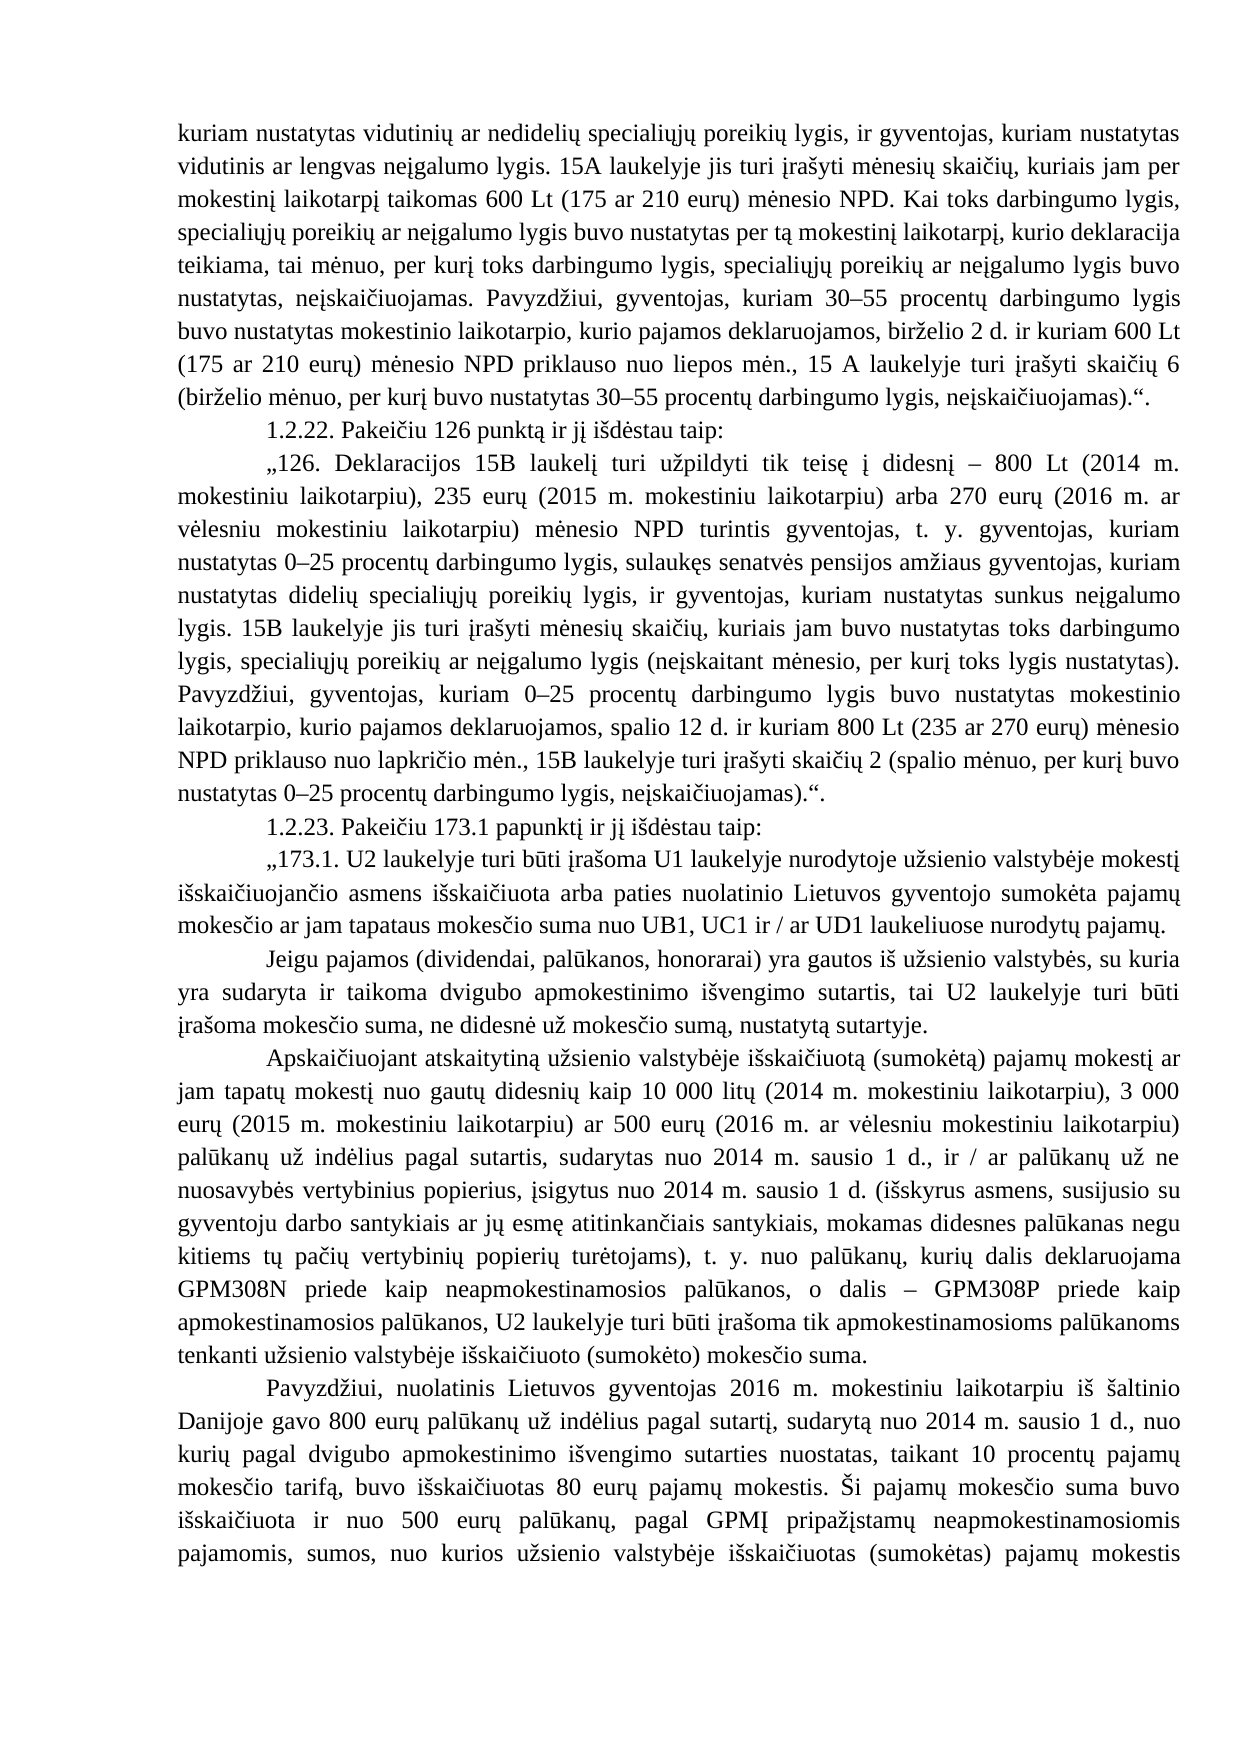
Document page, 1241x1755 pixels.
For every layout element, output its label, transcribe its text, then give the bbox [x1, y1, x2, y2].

text „126. Deklaracijos 15B laukelį turi užpildyti tik teisę į didesnį – 800 Lt (2014 m. mokestiniu laikotarpiu), 235 eurų (2015 m. mokestiniu laikotarpiu) arba 270 eurų (2016 m. ar vėlesniu mokestiniu laikotarpiu) mėnesio NPD turintis gyventojas, t. y. gyventojas, kuriam nustatytas 0–25 procentų darbingumo lygis, sulaukęs senatvės pensijos amžiaus gyventojas, kuriam nustatytas didelių specialiųjų poreikių lygis, ir gyventojas, kuriam nustatytas sunkus neįgalumo lygis. 15B laukelyje jis turi įrašyti mėnesių skaičių, kuriais jam buvo nustatytas toks darbingumo lygis, specialiųjų poreikių ar neįgalumo lygis (neįskaitant mėnesio, per kurį toks lygis nustatytas). Pavyzdžiui, gyventojas, kuriam 0–25 procentų darbingumo lygis buvo nustatytas mokestinio laikotarpio, kurio pajamos deklaruojamos, spalio 12 d. ir kuriam 800 Lt (235 ar 270 eurų) mėnesio NPD priklauso nuo lapkričio mėn., 15B laukelyje turi įrašyti skaičių 2 (spalio mėnuo, per kurį buvo nustatytas 0–25 procentų darbingumo lygis, neįskaičiuojamas).“. [177, 448, 1181, 807]
text Jeigu pajamos (dividendai, palūkanos, honorarai) yra gautos iš užsienio valstybės, su kuria yra sudaryta ir taikoma dvigubo apmokestinimo išvengimo sutartis, tai U2 laukelyje turi būti įrašoma mokesčio suma, ne didesnė už mokesčio sumą, nustatytą sutartyje. [177, 944, 1181, 1038]
text 1.2.22. Pakeičiu 126 punktą ir jį išdėstau taip: [177, 415, 1181, 444]
text Apskaičiuojant atskaitytiną užsienio valstybėje išskaičiuotą (sumokėtą) pajamų mokestį ar jam tapatų mokestį nuo gautų didesnių kaip 10 000 litų (2014 m. mokestiniu laikotarpiu), 3 000 eurų (2015 m. mokestiniu laikotarpiu) ar 500 eurų (2016 m. ar vėlesniu mokestiniu laikotarpiu) palūkanų už indėlius pagal sutartis, sudarytas nuo 2014 m. sausio 1 d., ir / ar palūkanų už ne nuosavybės vertybinius popierius, įsigytus nuo 2014 m. sausio 1 d. (išskyrus asmens, susijusio su gyventoju darbo santykiais ar jų esmę atitinkančiais santykiais, mokamas didesnes palūkanas negu kitiems tų pačių vertybinių popierių turėtojams), t. y. nuo palūkanų, kurių dalis deklaruojama GPM308N priede kaip neapmokestinamosios palūkanos, o dalis – GPM308P priede kaip apmokestinamosios palūkanos, U2 laukelyje turi būti įrašoma tik apmokestinamosioms palūkanoms tenkanti užsienio valstybėje išskaičiuoto (sumokėto) mokesčio suma. [177, 1043, 1181, 1369]
text kuriam nustatytas vidutinių ar nedidelių specialiųjų poreikių lygis, ir gyventojas, kuriam nustatytas vidutinis ar lengvas neįgalumo lygis. 15A laukelyje jis turi įrašyti mėnesių skaičių, kuriais jam per mokestinį laikotarpį taikomas 600 Lt (175 ar 210 eurų) mėnesio NPD. Kai toks darbingumo lygis, specialiųjų poreikių ar neįgalumo lygis buvo nustatytas per tą mokestinį laikotarpį, kurio deklaracija teikiama, tai mėnuo, per kurį toks darbingumo lygis, specialiųjų poreikių ar neįgalumo lygis buvo nustatytas, neįskaičiuojamas. Pavyzdžiui, gyventojas, kuriam 30–55 procentų darbingumo lygis buvo nustatytas mokestinio laikotarpio, kurio pajamos deklaruojamos, birželio 2 d. ir kuriam 600 Lt (175 ar 210 eurų) mėnesio NPD priklauso nuo liepos mėn., 15 A laukelyje turi įrašyti skaičių 6 (birželio mėnuo, per kurį buvo nustatytas 30–55 procentų darbingumo lygis, neįskaičiuojamas).“. [177, 118, 1181, 411]
text „173.1. U2 laukelyje turi būti įrašoma U1 laukelyje nurodytoje užsienio valstybėje mokestį išskaičiuojančio asmens išskaičiuota arba paties nuolatinio Lietuvos gyventojo sumokėta pajamų mokesčio ar jam tapataus mokesčio suma nuo UB1, UC1 ir / ar UD1 laukeliuose nurodytų pajamų. [177, 844, 1181, 939]
text 1.2.23. Pakeičiu 173.1 papunktį ir jį išdėstau taip: [177, 812, 1181, 840]
text Pavyzdžiui, nuolatinis Lietuvos gyventojas 2016 m. mokestiniu laikotarpiu iš šaltinio Danijoje gavo 800 eurų palūkanų už indėlius pagal sutartį, sudarytą nuo 2014 m. sausio 1 d., nuo kurių pagal dvigubo apmokestinimo išvengimo sutarties nuostatas, taikant 10 procentų pajamų mokesčio tarifą, buvo išskaičiuotas 80 eurų pajamų mokestis. Ši pajamų mokesčio suma buvo išskaičiuota ir nuo 500 eurų palūkanų, pagal GPMĮ pripažįstamų neapmokestinamosiomis pajamomis, sumos, nuo kurios užsienio valstybėje išskaičiuotas (sumokėtas) pajamų mokestis [177, 1373, 1181, 1567]
